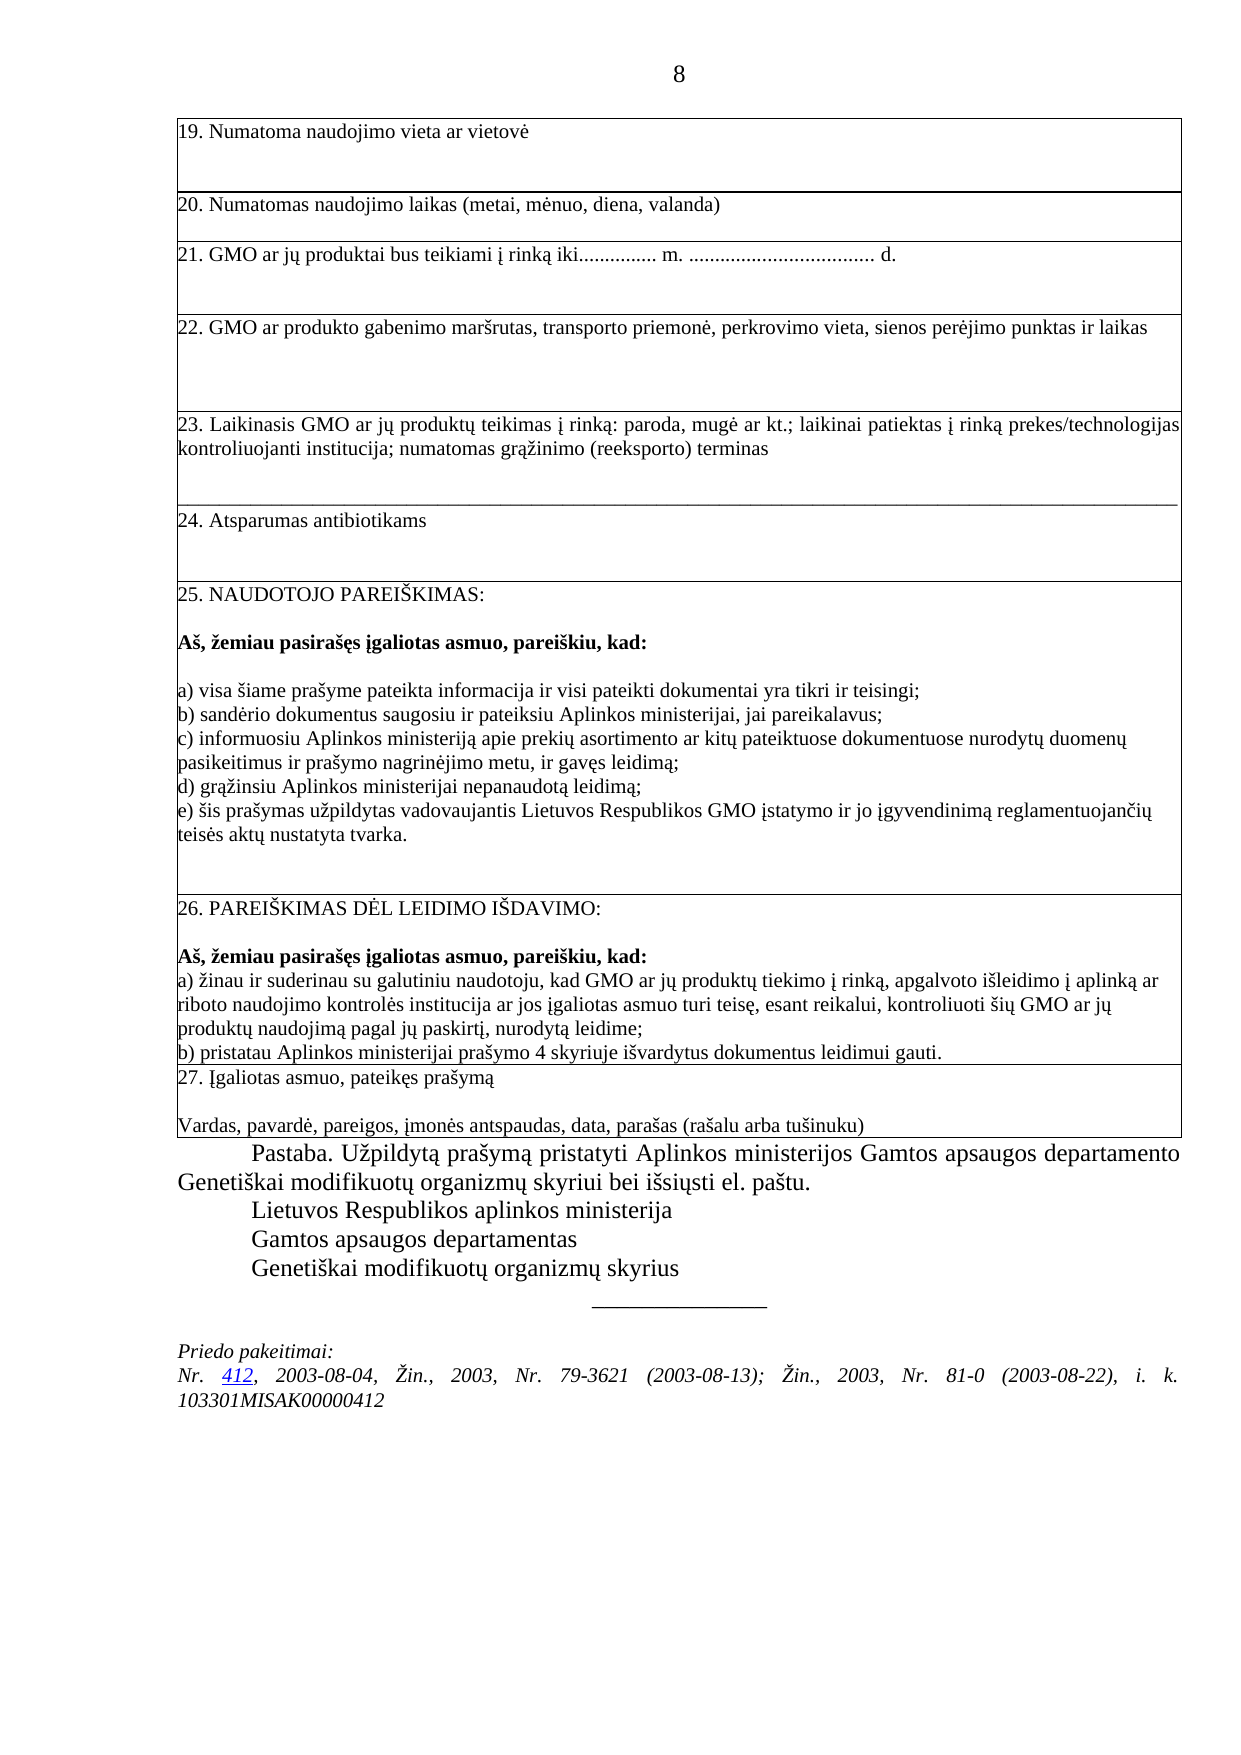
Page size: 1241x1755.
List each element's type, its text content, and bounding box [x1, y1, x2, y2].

table_cell 19. Numatoma naudojimo vieta ar vietovė [178, 119, 1181, 191]
table_cell 20. Numatomas naudojimo laikas (metai, mėnuo, diena, valanda) [178, 193, 1181, 241]
text Lietuvos Respublikos aplinkos ministerija [177, 1196, 1201, 1224]
text Nr. 412, 2003-08-04, Žin., 2003, Nr. 79-3621 (2003-08-13); Žin., 2003, Nr. 81-0 (2003-08-22), i. k. 103301MISAK00000412 [177, 1363, 1181, 1412]
text Gamtos apsaugos departamentas [177, 1224, 1201, 1253]
table_cell 26. PAREIŠKIMAS DĖL LEIDIMO IŠDAVIMO: Aš, žemiau pasirašęs įgaliotas asmuo, pareiškiu, kad: a) žinau ir suderinau su galutiniu naudotoju, kad GMO ar jų produktų tiekimo į rinką, apgalvoto išleidimo į aplinką ar riboto naudojimo kontrolės institucija ar jos įgaliotas asmuo turi teisę, esant reikalui, kontroliuoti šių GMO ar jų produktų naudojimą pagal jų paskirtį, nurodytą leidime; b) pristatau Aplinkos ministerijai prašymo 4 skyriuje išvardytus dokumentus leidimui gauti. [178, 895, 1181, 1064]
text Pastaba. Užpildytą prašymą pristatyti Aplinkos ministerijos Gamtos apsaugos departamento Genetiškai modifikuotų organizmų skyriui bei išsiųsti el. paštu. [177, 1138, 1181, 1196]
table_cell 21. GMO ar jų produktai bus teikiami į rinką iki............... m. d. [178, 242, 1181, 314]
table_cell 25. naudotojo PAREIŠKIMAS: Aš, žemiau pasirašęs įgaliotas asmuo, pareiškiu, kad: a) visa šiame prašyme pateikta informacija ir visi pateikti dokumentai yra tikri ir teisingi; b) sandėrio dokumentus saugosiu ir pateiksiu Aplinkos ministerijai, jai pareikalavus; c) informuosiu Aplinkos ministeriją apie prekių asortimento ar kitų pateiktuose dokumentuose nurodytų duomenų pasikeitimus ir prašymo nagrinėjimo metu, ir gavęs leidimą; d) grąžinsiu Aplinkos ministerijai nepanaudotą leidimą; e) šis prašymas užpildytas vadovaujantis Lietuvos Respublikos GMO įstatymo ir jo įgyvendinimą reglamentuojančių teisės aktų nustatyta tvarka. [178, 582, 1181, 894]
text ______________ [177, 1282, 1181, 1311]
text Priedo pakeitimai: [177, 1339, 1181, 1363]
table_cell 22. GMO ar produkto gabenimo maršrutas, transporto priemonė, perkrovimo vieta, sienos perėjimo punktas ir laikas [178, 315, 1181, 411]
table_cell 23. Laikinasis GMO ar jų produktų teikimas į rinką: paroda, mugė ar kt.; laikinai patiektas į rinką prekes/technologijas kontroliuojanti institucija; numatomas grąžinimo (reeksporto) terminas ________________________________________________________________________________________________ 24. Atsparumas antibiotikams [178, 412, 1181, 581]
text Genetiškai modifikuotų organizmų skyrius [177, 1253, 1201, 1282]
table_cell 27. Įgaliotas asmuo, pateikęs prašymą Vardas, pavardė, pareigos, įmonės antspaudas, data, parašas (rašalu arba tušinuku) [178, 1065, 1181, 1137]
